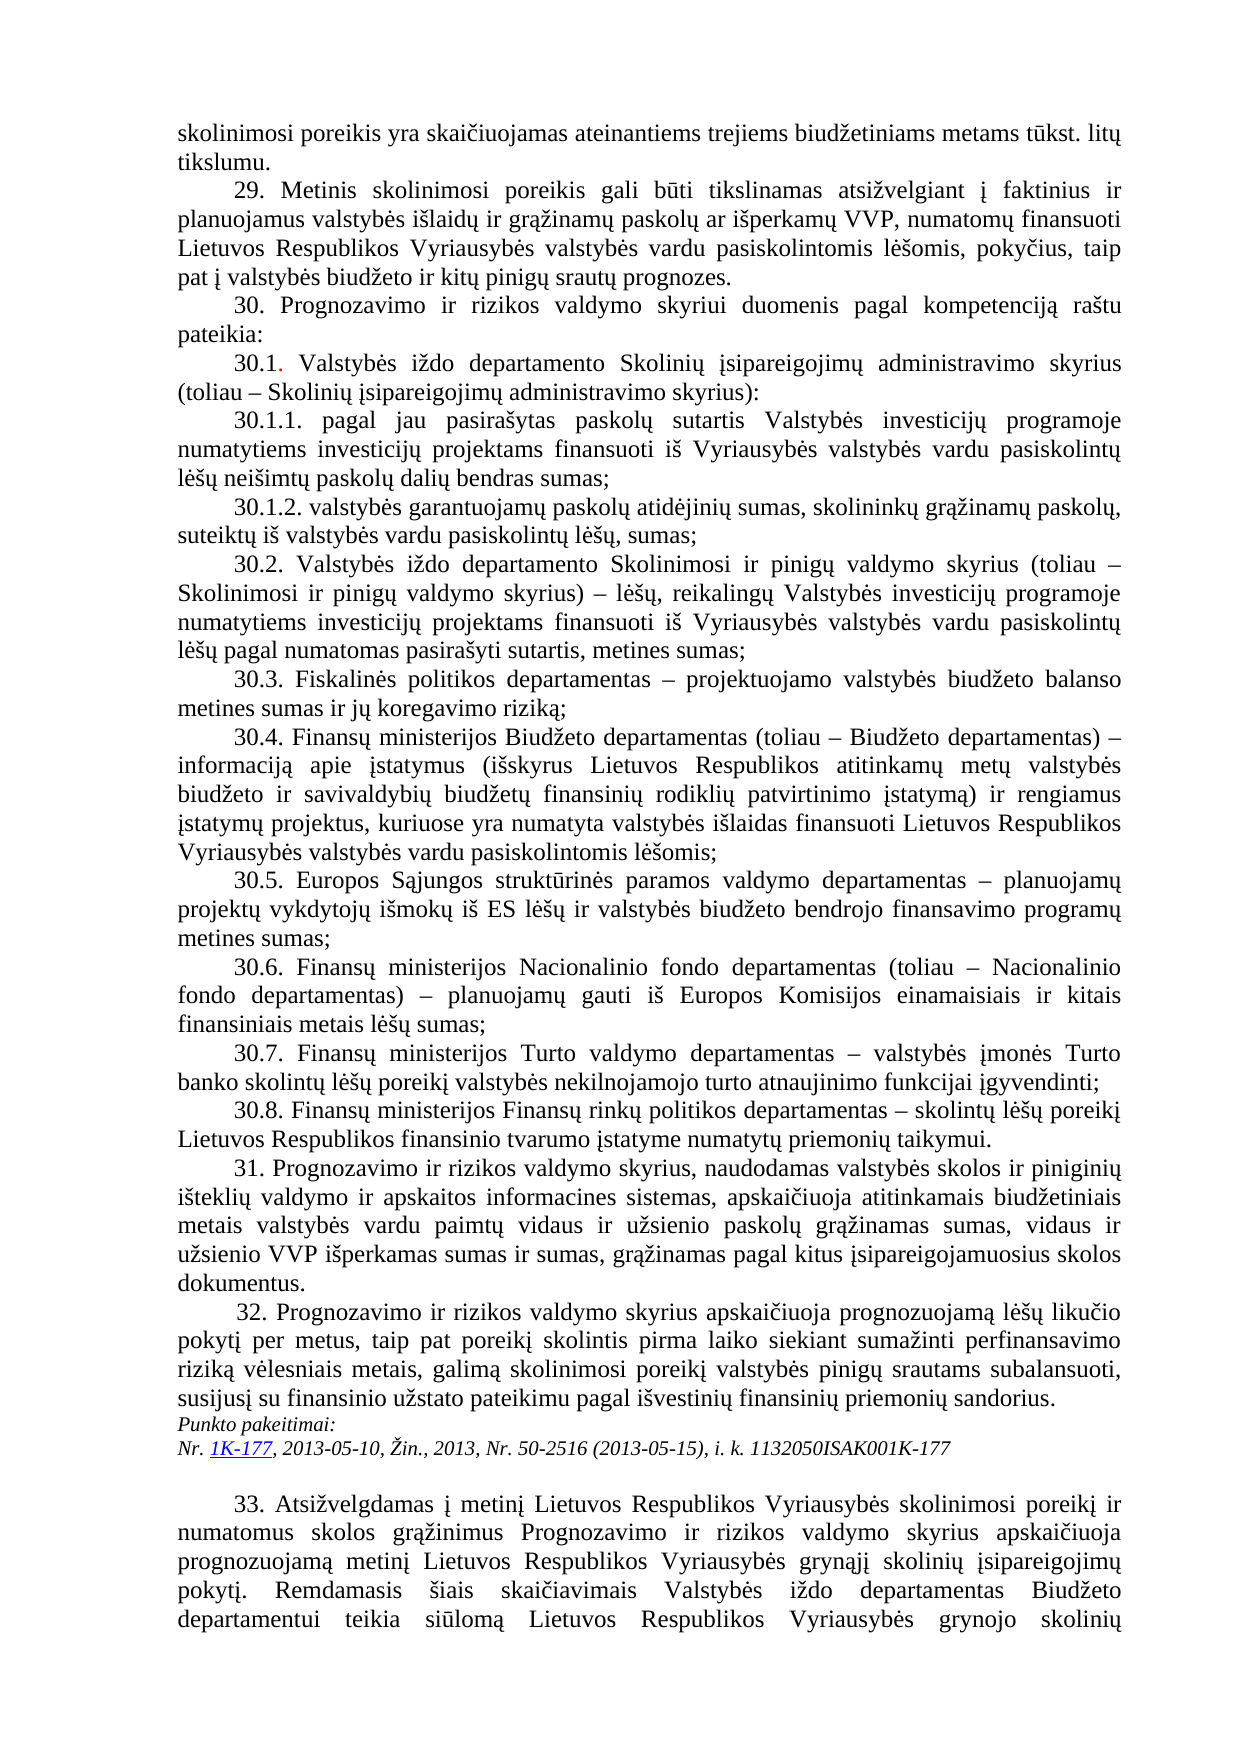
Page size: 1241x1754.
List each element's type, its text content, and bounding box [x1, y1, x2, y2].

text 32. Prognozavimo ir rizikos valdymo skyrius apskaičiuoja prognozuojamą lėšų likučio pokytį per metus, taip pat poreikį skolintis pirma laiko siekiant sumažinti perfinansavimo riziką vėlesniais metais, galimą skolinimosi poreikį valstybės pinigų srautams subalansuoti, susijusį su finansinio užstato pateikimu pagal išvestinių finansinių priemonių sandorius. [177, 1297, 1122, 1412]
text skolinimosi poreikis yra skaičiuojamas ateinantiems trejiems biudžetiniams metams tūkst. litų tikslumu. [177, 118, 1122, 176]
text 30.1. Valstybės iždo departamento Skolinių įsipareigojimų administravimo skyrius (toliau – Skolinių įsipareigojimų administravimo skyrius): [177, 348, 1122, 406]
text 30.5. Europos Sąjungos struktūrinės paramos valdymo departamentas – planuojamų projektų vykdytojų išmokų iš ES lėšų ir valstybės biudžeto bendrojo finansavimo programų metines sumas; [177, 866, 1122, 952]
text 30.3. Fiskalinės politikos departamentas – projektuojamo valstybės biudžeto balanso metines sumas ir jų koregavimo riziką; [177, 664, 1122, 722]
text 30.4. Finansų ministerijos Biudžeto departamentas (toliau – Biudžeto departamentas) – informaciją apie įstatymus (išskyrus Lietuvos Respublikos atitinkamų metų valstybės biudžeto ir savivaldybių biudžetų finansinių rodiklių patvirtinimo įstatymą) ir rengiamus įstatymų projektus, kuriuose yra numatyta valstybės išlaidas finansuoti Lietuvos Respublikos Vyriausybės valstybės vardu pasiskolintomis lėšomis; [177, 722, 1122, 866]
text 30.1.2. valstybės garantuojamų paskolų atidėjinių sumas, skolininkų grąžinamų paskolų, suteiktų iš valstybės vardu pasiskolintų lėšų, sumas; [177, 492, 1122, 549]
text 31. Prognozavimo ir rizikos valdymo skyrius, naudodamas valstybės skolos ir piniginių išteklių valdymo ir apskaitos informacines sistemas, apskaičiuoja atitinkamais biudžetiniais metais valstybės vardu paimtų vidaus ir užsienio paskolų grąžinamas sumas, vidaus ir užsienio VVP išperkamas sumas ir sumas, grąžinamas pagal kitus įsipareigojamuosius skolos dokumentus. [177, 1153, 1122, 1297]
text 30.1.1. pagal jau pasirašytas paskolų sutartis Valstybės investicijų programoje numatytiems investicijų projektams finansuoti iš Vyriausybės valstybės vardu pasiskolintų lėšų neišimtų paskolų dalių bendras sumas; [177, 406, 1122, 492]
text 29. Metinis skolinimosi poreikis gali būti tikslinamas atsižvelgiant į faktinius ir planuojamus valstybės išlaidų ir grąžinamų paskolų ar išperkamų VVP, numatomų finansuoti Lietuvos Respublikos Vyriausybės valstybės vardu pasiskolintomis lėšomis, pokyčius, taip pat į valstybės biudžeto ir kitų pinigų srautų prognozes. [177, 176, 1122, 291]
text Nr. 1K-177, 2013-05-10, Žin., 2013, Nr. 50-2516 (2013-05-15), i. k. 1132050ISAK001K-177 [177, 1436, 1122, 1460]
text 33. Atsižvelgdamas į metinį Lietuvos Respublikos Vyriausybės skolinimosi poreikį ir numatomus skolos grąžinimus Prognozavimo ir rizikos valdymo skyrius apskaičiuoja prognozuojamą metinį Lietuvos Respublikos Vyriausybės grynąjį skolinių įsipareigojimų pokytį. Remdamasis šiais skaičiavimais Valstybės iždo departamentas Biudžeto departamentui teikia siūlomą Lietuvos Respublikos Vyriausybės grynojo skolinių [177, 1489, 1122, 1632]
text Punkto pakeitimai: [177, 1412, 1122, 1436]
text 30.8. Finansų ministerijos Finansų rinkų politikos departamentas – skolintų lėšų poreikį Lietuvos Respublikos finansinio tvarumo įstatyme numatytų priemonių taikymui. [177, 1096, 1122, 1153]
text 30. Prognozavimo ir rizikos valdymo skyriui duomenis pagal kompetenciją raštu pateikia: [177, 291, 1122, 348]
text 30.2. Valstybės iždo departamento Skolinimosi ir pinigų valdymo skyrius (toliau – Skolinimosi ir pinigų valdymo skyrius) – lėšų, reikalingų Valstybės investicijų programoje numatytiems investicijų projektams finansuoti iš Vyriausybės valstybės vardu pasiskolintų lėšų pagal numatomas pasirašyti sutartis, metines sumas; [177, 549, 1122, 664]
text 30.7. Finansų ministerijos Turto valdymo departamentas – valstybės įmonės Turto banko skolintų lėšų poreikį valstybės nekilnojamojo turto atnaujinimo funkcijai įgyvendinti; [177, 1038, 1122, 1096]
text 30.6. Finansų ministerijos Nacionalinio fondo departamentas (toliau – Nacionalinio fondo departamentas) – planuojamų gauti iš Europos Komisijos einamaisiais ir kitais finansiniais metais lėšų sumas; [177, 952, 1122, 1038]
